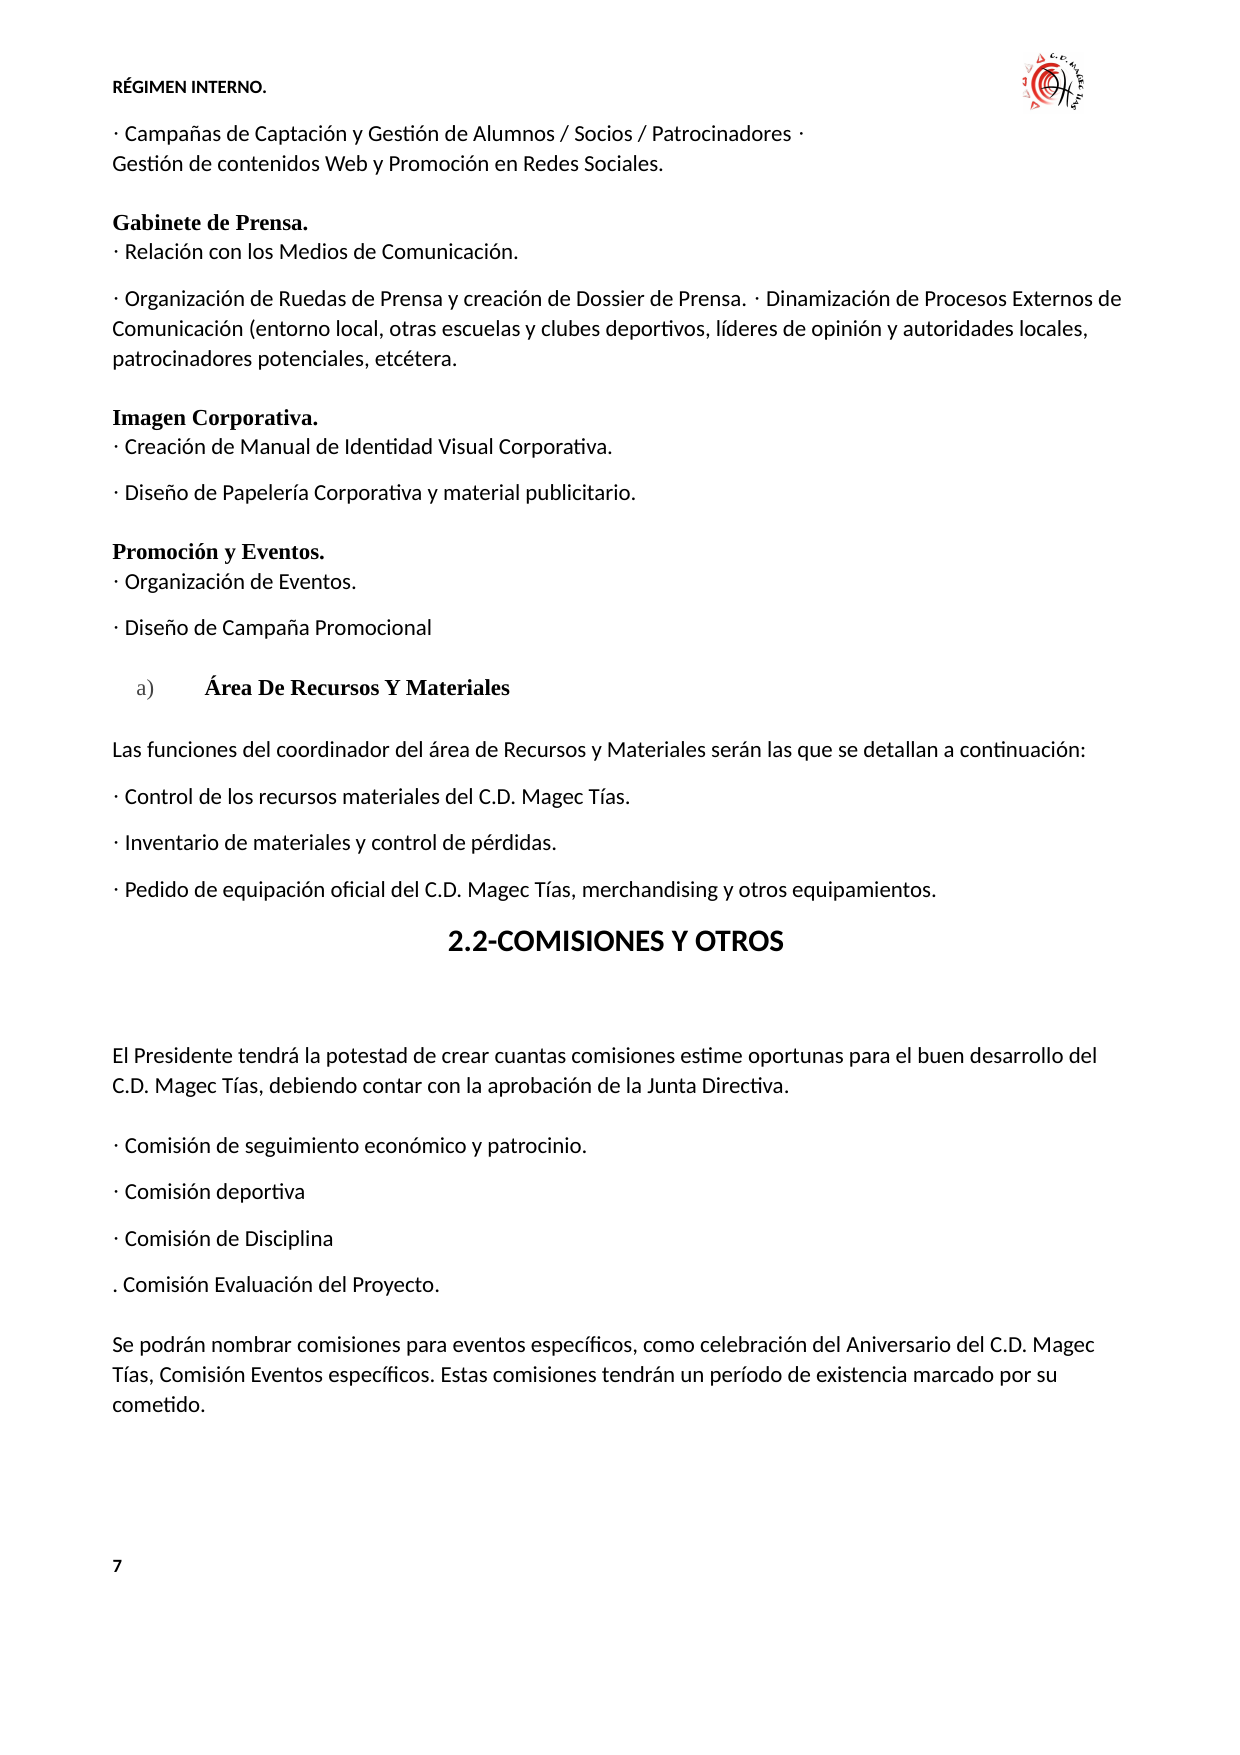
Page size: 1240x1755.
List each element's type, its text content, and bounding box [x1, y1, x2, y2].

text · Campañas de Captación y Gestión de Alumnos / Socios / Patrocinadores · Gestión de contenidos Web y Promoción en Redes Sociales. [112, 119, 867, 177]
text El Presidente tendrá la potestad de crear cuantas comisiones estime oportunas para el buen desarrollo del C.D. Magec Tías, debiendo contar con la aprobación de la Junta Directiva. [112, 1041, 1127, 1099]
text · Pedido de equipación oficial del C.D. Magec Tías, merchandising y otros equipamientos. [112, 875, 1127, 903]
text . Comisión Evaluación del Proyecto. [112, 1271, 1127, 1298]
text · Creación de Manual de Identidad Visual Corporativa. [112, 432, 1127, 460]
text Se podrán nombrar comisiones para eventos específicos, como celebración del Aniversario del C.D. Magec Tías, Comisión Eventos específicos. Estas comisiones tendrán un período de existencia marcado por su cometido. [112, 1330, 1127, 1418]
text · Relación con los Medios de Comunicación. [112, 237, 1127, 265]
subtitle 2.2-COMISIONES Y OTROS [112, 922, 1127, 960]
text · Inventario de materiales y control de pérdidas. [112, 828, 1127, 856]
text · Control de los recursos materiales del C.D. Magec Tías. [112, 782, 1127, 810]
text Imagen Corporativa. [112, 403, 1127, 430]
text · Diseño de Papelería Corporativa y material publicitario. [112, 478, 1127, 507]
text Gabinete de Prensa. [112, 209, 1127, 235]
text a) Área De Recursos Y Materiales [112, 673, 1127, 701]
text · Comisión de seguimiento económico y patrocinio. [112, 1131, 1127, 1159]
text Promoción y Eventos. [112, 538, 1127, 565]
text · Organización de Eventos. [112, 567, 1127, 595]
text · Diseño de Campaña Promocional [112, 613, 1127, 641]
text · Organización de Ruedas de Prensa y creación de Dossier de Prensa. · Dinamización de Procesos Externos de Comunicación (entorno local, otras escuelas y clubes deportivos, líderes de opinión y autoridades locales, patrocinadores potenciales, etcétera. [112, 284, 1127, 372]
text · Comisión deportiva [112, 1177, 1127, 1205]
text Las funciones del coordinador del área de Recursos y Materiales serán las que se detallan a continuación: [112, 735, 1127, 763]
text · Comisión de Disciplina [112, 1224, 1127, 1252]
